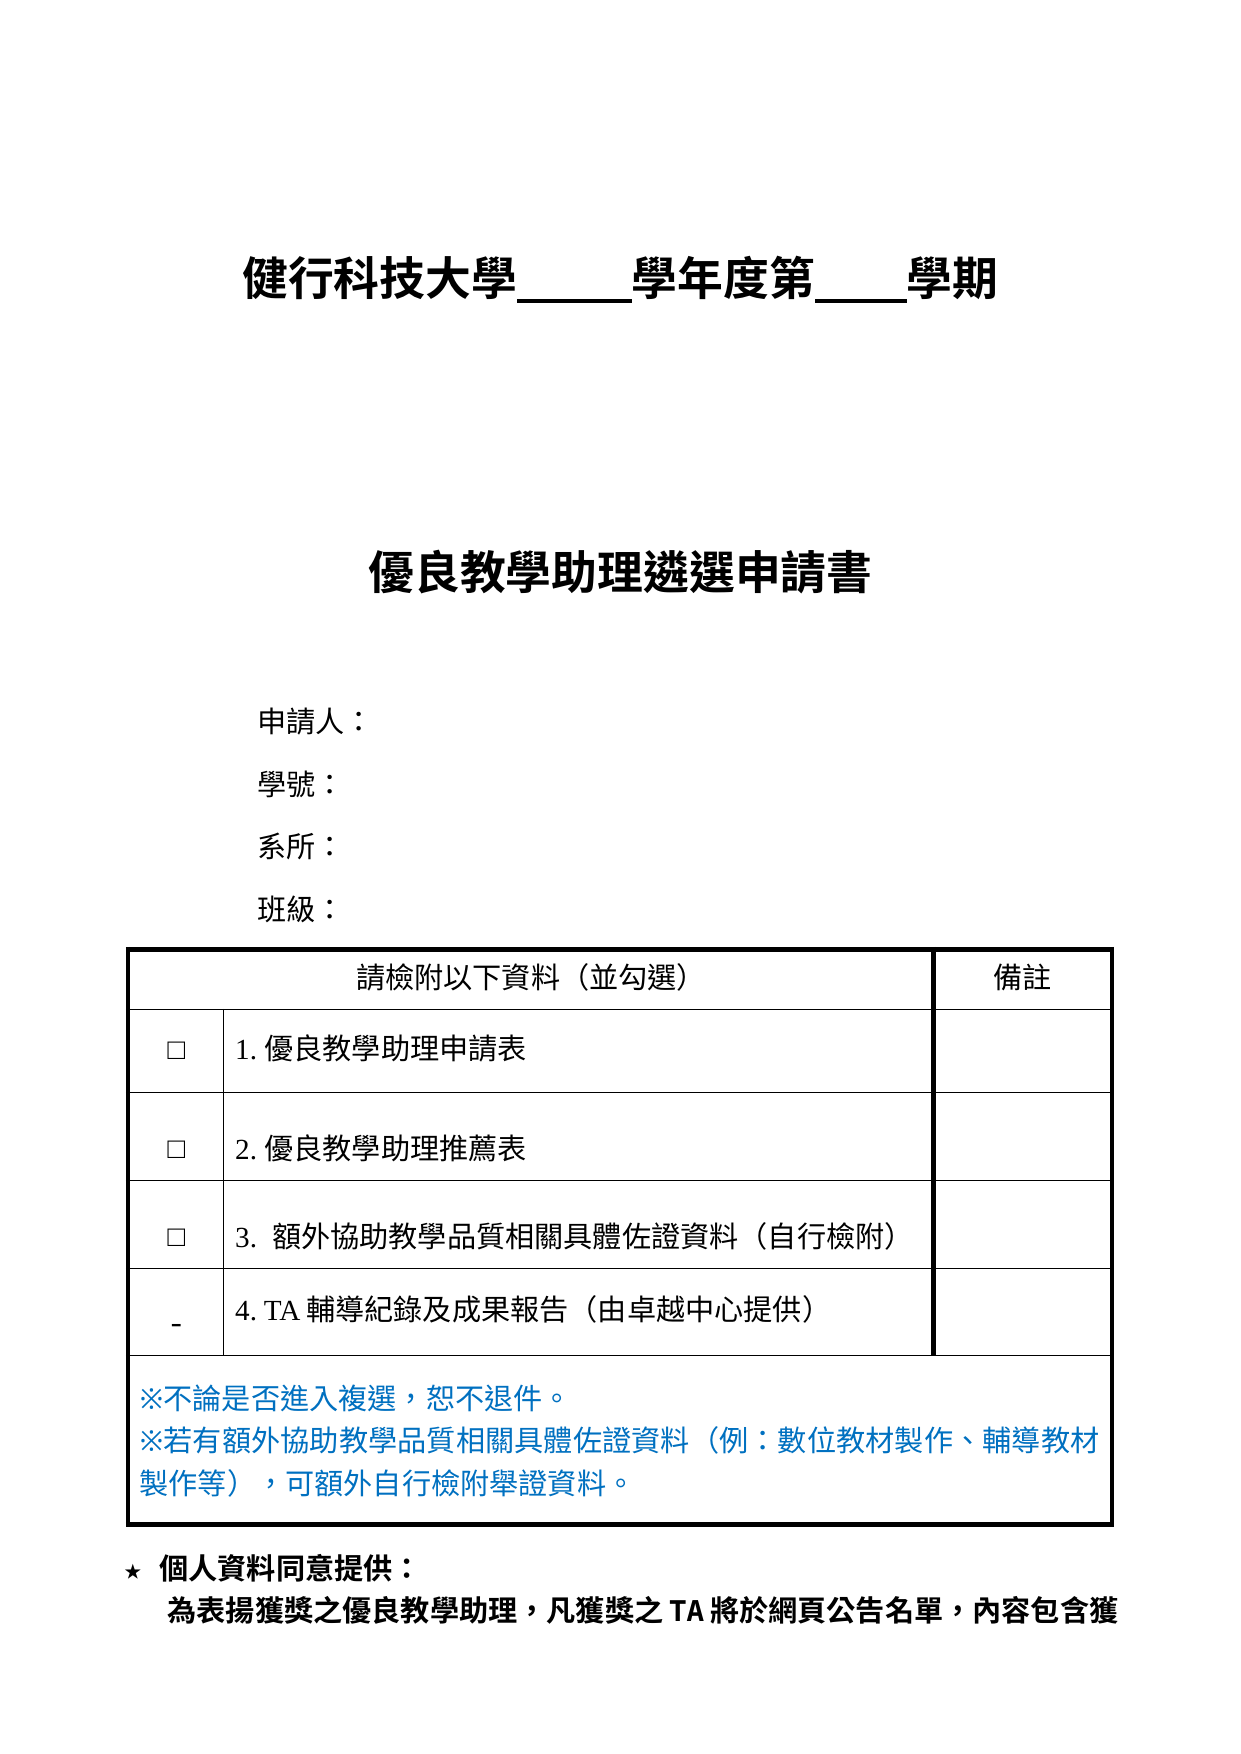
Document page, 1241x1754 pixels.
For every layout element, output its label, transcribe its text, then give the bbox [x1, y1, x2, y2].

table_cell ※不論是否進入複選，恕不退件。 ※若有額外協助教學品質相關具體佐證資料（例：數位教材製作、輔導教材製作等），可額外自行檢附舉證資料。 [130, 1356, 1110, 1522]
table_cell □ [130, 1093, 223, 1180]
text 健行科技大學 學年度第 學期 [94, 203, 1146, 328]
table_cell 1. 優良教學助理申請表 [224, 1010, 931, 1092]
table_cell 2. 優良教學助理推薦表 [224, 1093, 931, 1180]
text ★ 個人資料同意提供： 為表揚獲獎之優良教學助理，凡獲獎之TA將於網頁公告名單，內容包含獲 [124, 1546, 1128, 1630]
table_header 請檢附以下資料（並勾選） [130, 952, 931, 1009]
table_header 備註 [936, 952, 1110, 1009]
table_cell □ [130, 1010, 223, 1092]
table_cell □ [130, 1181, 223, 1268]
table_cell [936, 1269, 1110, 1355]
table_cell [936, 1093, 1110, 1180]
table_cell [936, 1181, 1110, 1268]
table_cell 3. 額外協助教學品質相關具體佐證資料（自行檢附） [224, 1181, 931, 1268]
table_cell - [130, 1269, 223, 1355]
text 班級： [257, 866, 1146, 928]
text 學號： [257, 741, 1146, 803]
table_cell [936, 1010, 1110, 1092]
text 優良教學助理遴選申請書 [94, 497, 1146, 622]
text 申請人： [257, 678, 1146, 741]
text 系所： [257, 803, 1146, 866]
table_cell 4. TA輔導紀錄及成果報告（由卓越中心提供） [224, 1269, 931, 1355]
